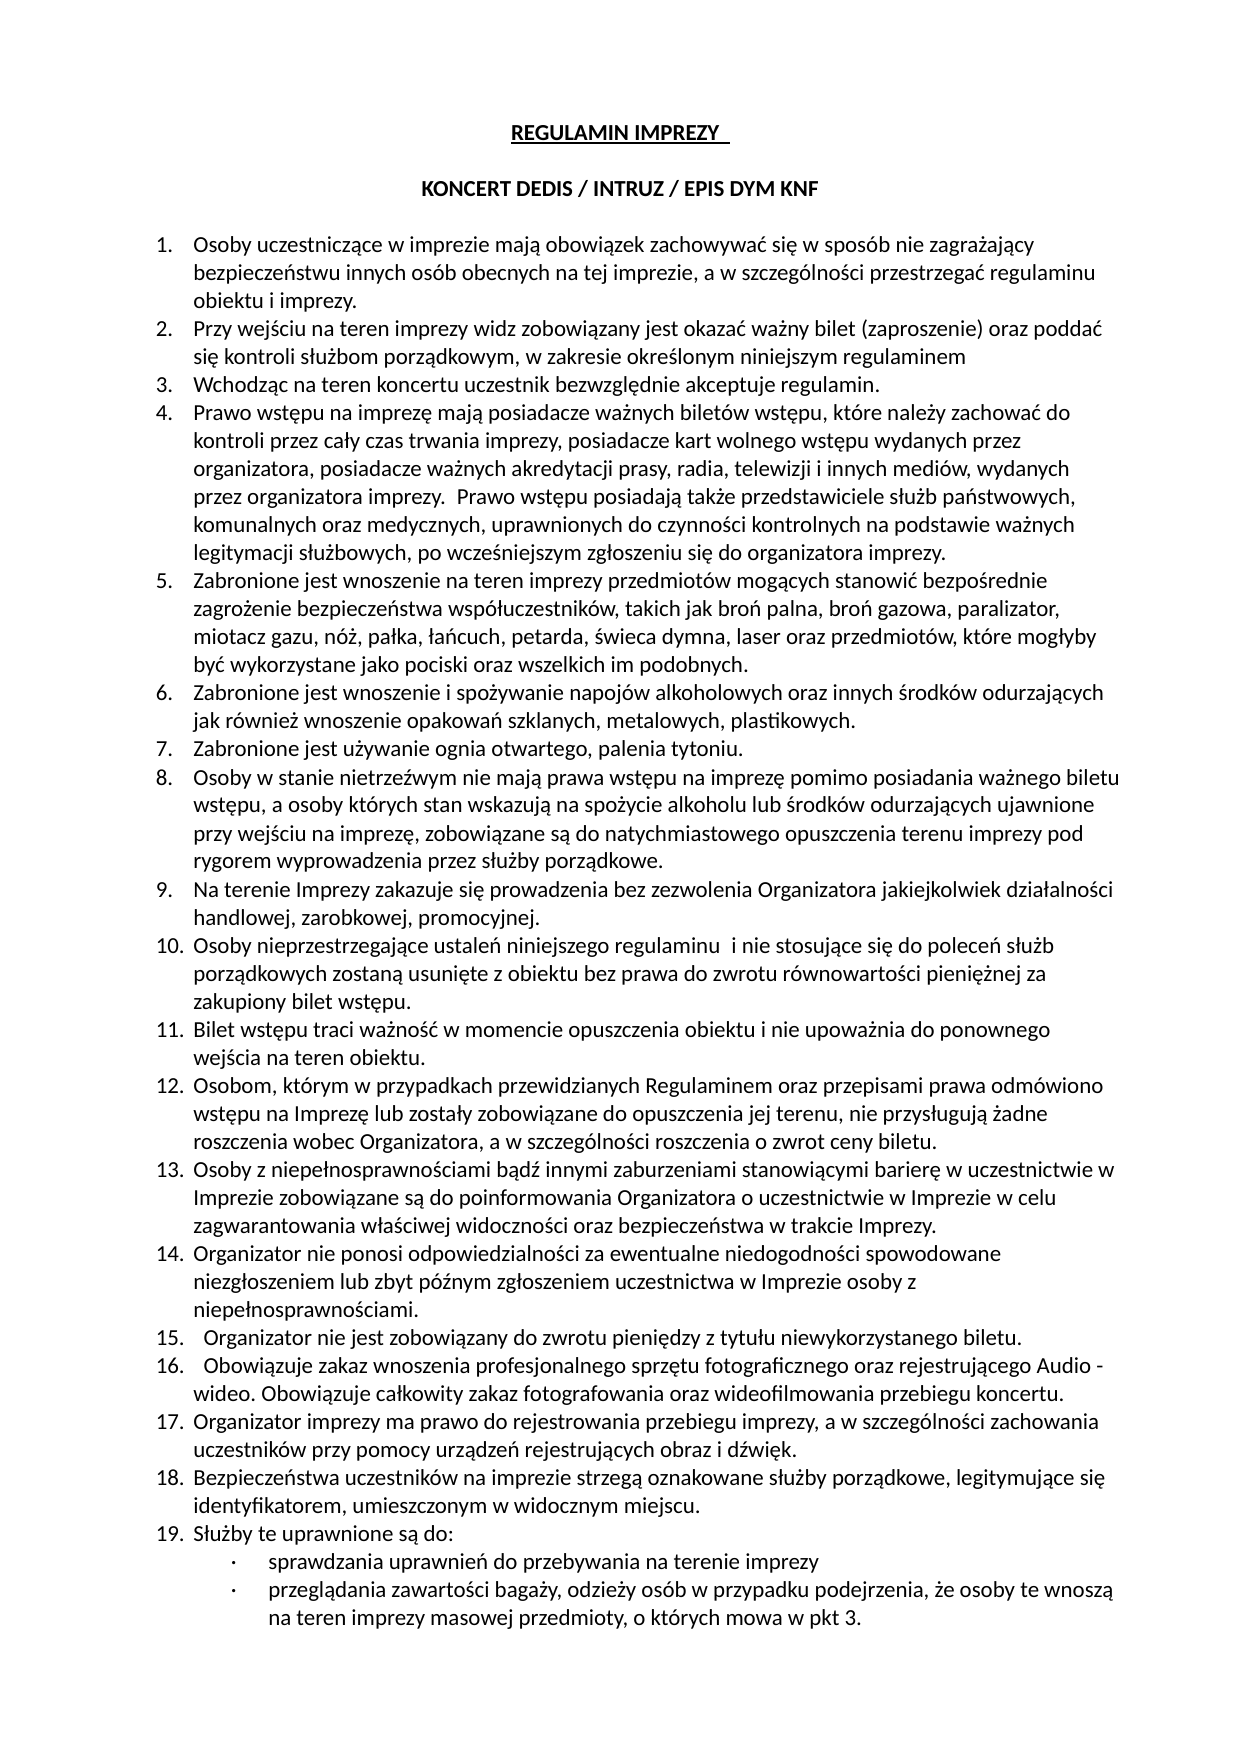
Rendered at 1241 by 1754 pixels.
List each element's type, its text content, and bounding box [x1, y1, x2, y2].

list Na terenie Imprezy zakazuje się prowadzenia bez zezwolenia Organizatora jakiejkolwiek działalności handlowej, zarobkowej, promocyjnej. [156, 875, 1122, 931]
list Zabronione jest używanie ognia otwartego, palenia tytoniu. [156, 734, 1122, 763]
list Osoby uczestniczące w imprezie mają obowiązek zachowywać się w sposób nie zagrażający bezpieczeństwu innych osób obecnych na tej imprezie, a w szczególności przestrzegać regulaminu obiektu i imprezy. [156, 230, 1122, 314]
list Bezpieczeństwa uczestników na imprezie strzegą oznakowane służby porządkowe, legitymujące się identyfikatorem, umieszczonym w widocznym miejscu. [156, 1463, 1122, 1519]
list Zabronione jest wnoszenie na teren imprezy przedmiotów mogących stanowić bezpośrednie zagrożenie bezpieczeństwa współuczestników, takich jak broń palna, broń gazowa, paralizator, miotacz gazu, nóż, pałka, łańcuch, petarda, świeca dymna, laser oraz przedmiotów, które mogłyby być wykorzystane jako pociski oraz wszelkich im podobnych. [156, 566, 1122, 678]
list Służby te uprawnione są do: [156, 1519, 1122, 1547]
list Bilet wstępu traci ważność w momencie opuszczenia obiektu i nie upoważnia do ponownego wejścia na teren obiektu. [156, 1015, 1122, 1071]
list Wchodząc na teren koncertu uczestnik bezwzględnie akceptuje regulamin. [156, 370, 1122, 398]
list Osobom, którym w przypadkach przewidzianych Regulaminem oraz przepisami prawa odmówiono wstępu na Imprezę lub zostały zobowiązane do opuszczenia jej terenu, nie przysługują żadne roszczenia wobec Organizatora, a w szczególności roszczenia o zwrot ceny biletu. [156, 1071, 1122, 1155]
list Prawo wstępu na imprezę mają posiadacze ważnych biletów wstępu, które należy zachować do kontroli przez cały czas trwania imprezy, posiadacze kart wolnego wstępu wydanych przez organizatora, posiadacze ważnych akredytacji prasy, radia, telewizji i innych mediów, wydanych przez organizatora imprezy. Prawo wstępu posiadają także przedstawiciele służb państwowych, komunalnych oraz medycznych, uprawnionych do czynności kontrolnych na podstawie ważnych legitymacji służbowych, po wcześniejszym zgłoszeniu się do organizatora imprezy. [156, 398, 1122, 566]
text KONCERT DEDIS / INTRUZ / EPIS DYM KNF [118, 174, 1122, 202]
list Organizator imprezy ma prawo do rejestrowania przebiegu imprezy, a w szczególności zachowania uczestników przy pomocy urządzeń rejestrujących obraz i dźwięk. [156, 1407, 1122, 1463]
list Osoby z niepełnosprawnościami bądź innymi zaburzeniami stanowiącymi barierę w uczestnictwie w Imprezie zobowiązane są do poinformowania Organizatora o uczestnictwie w Imprezie w celu zagwarantowania właściwej widoczności oraz bezpieczeństwa w trakcie Imprezy. [156, 1155, 1122, 1239]
list Osoby nieprzestrzegające ustaleń niniejszego regulaminu i nie stosujące się do poleceń służb porządkowych zostaną usunięte z obiektu bez prawa do zwrotu równowartości pieniężnej za zakupiony bilet wstępu. [156, 931, 1122, 1015]
list Organizator nie ponosi odpowiedzialności za ewentualne niedogodności spowodowane niezgłoszeniem lub zbyt późnym zgłoszeniem uczestnictwa w Imprezie osoby z niepełnosprawnościami. [156, 1239, 1122, 1323]
list Osoby w stanie nietrzeźwym nie mają prawa wstępu na imprezę pomimo posiadania ważnego biletu wstępu, a osoby których stan wskazują na spożycie alkoholu lub środków odurzających ujawnione przy wejściu na imprezę, zobowiązane są do natychmiastowego opuszczenia terenu imprezy pod rygorem wyprowadzenia przez służby porządkowe. [156, 763, 1122, 875]
list Przy wejściu na teren imprezy widz zobowiązany jest okazać ważny bilet (zaproszenie) oraz poddać się kontroli służbom porządkowym, w zakresie określonym niniejszym regulaminem [156, 314, 1122, 370]
list sprawdzania uprawnień do przebywania na terenie imprezy [231, 1547, 1122, 1575]
list Organizator nie jest zobowiązany do zwrotu pieniędzy z tytułu niewykorzystanego biletu. [156, 1323, 1122, 1351]
list Zabronione jest wnoszenie i spożywanie napojów alkoholowych oraz innych środków odurzających jak również wnoszenie opakowań szklanych, metalowych, plastikowych. [156, 678, 1122, 734]
list Obowiązuje zakaz wnoszenia profesjonalnego sprzętu fotograficznego oraz rejestrującego Audio - wideo. Obowiązuje całkowity zakaz fotografowania oraz wideofilmowania przebiegu koncertu. [156, 1351, 1122, 1407]
list przeglądania zawartości bagaży, odzieży osób w przypadku podejrzenia, że osoby te wnoszą na teren imprezy masowej przedmioty, o których mowa w pkt 3. [231, 1575, 1122, 1631]
text REGULAMIN IMPREZY [118, 118, 1122, 146]
